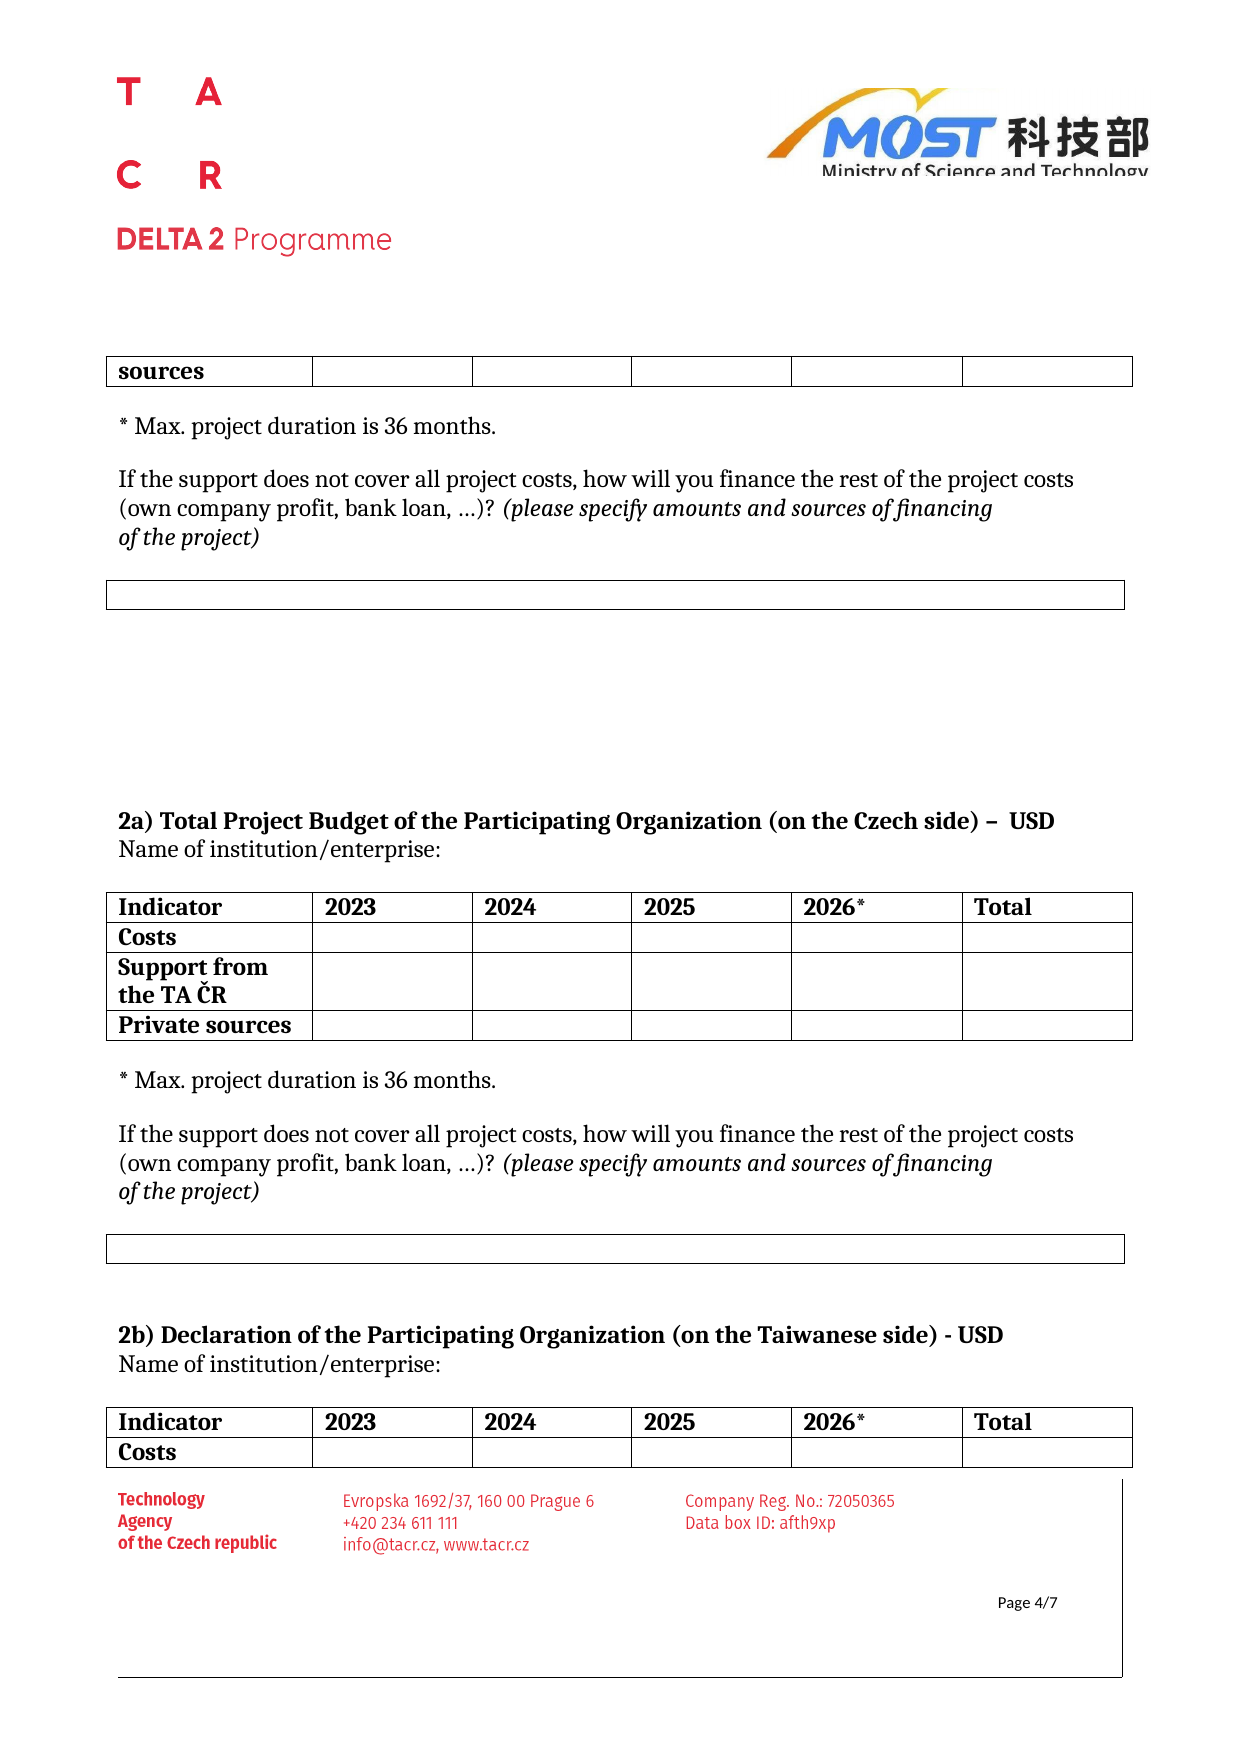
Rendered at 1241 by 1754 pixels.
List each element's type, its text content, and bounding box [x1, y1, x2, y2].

text If the support does not cover all project costs, how will you finance the rest of the project costs (own company profit, bank loan, …)? (please specify amounts and sources of financing of the project) [118, 465, 1122, 552]
picture [0, 1491, 951, 1624]
table_cell [632, 1438, 791, 1467]
table_cell Private sources [107, 1011, 312, 1040]
table_header 2024 [473, 1408, 631, 1437]
table_header Total [963, 893, 1132, 922]
picture [763, 88, 1151, 176]
table_cell [313, 357, 472, 386]
text * Max. project duration is 36 months. [118, 412, 1122, 440]
table_header 2026* [792, 1408, 962, 1437]
table_header 2023 [313, 1408, 472, 1437]
table_cell [792, 923, 962, 952]
text Name of institution/enterprise: [118, 1350, 1122, 1378]
table_cell Costs [107, 923, 312, 952]
table_cell [963, 953, 1132, 1010]
table_cell sources [107, 357, 312, 386]
table_header 2025 [632, 893, 791, 922]
text 2b) Declaration of the Participating Organization (on the Taiwanese side) - USD [118, 1321, 1122, 1350]
table_header [107, 1235, 1124, 1263]
table_header 2023 [313, 893, 472, 922]
table_cell [792, 1011, 962, 1040]
table_cell [963, 1011, 1132, 1040]
table_cell [473, 357, 631, 386]
table_cell [473, 953, 631, 1010]
text * Max. project duration is 36 months. [118, 1066, 1122, 1095]
table_cell [313, 923, 472, 952]
table_cell [792, 953, 962, 1010]
table_header 2025 [632, 1408, 791, 1437]
table_header Indicator [107, 893, 312, 922]
table_cell [473, 1438, 631, 1467]
table_cell [632, 923, 791, 952]
text 2a) Total Project Budget of the Participating Organization (on the Czech side) – USD [118, 807, 1122, 835]
table_cell Costs [107, 1438, 312, 1467]
table_header Indicator [107, 1408, 312, 1437]
picture [68, 37, 406, 315]
table_header 2024 [473, 893, 631, 922]
table_cell [313, 953, 472, 1010]
table_cell [632, 357, 791, 386]
text If the support does not cover all project costs, how will you finance the rest of the project costs (own company profit, bank loan, …)? (please specify amounts and sources of financing of the project) [118, 1120, 1122, 1206]
table_cell [313, 1438, 472, 1467]
table_cell [792, 357, 962, 386]
table_header 2026* [792, 893, 962, 922]
table_header [107, 581, 1124, 609]
table_cell [792, 1438, 962, 1467]
table_cell [632, 1011, 791, 1040]
table_cell [632, 953, 791, 1010]
table_cell Support from the TA ČR [107, 953, 312, 1010]
table_header Total [963, 1408, 1132, 1437]
table_cell [963, 357, 1132, 386]
table_cell [963, 1438, 1132, 1467]
table_cell [473, 923, 631, 952]
table_cell [963, 923, 1132, 952]
table_cell [473, 1011, 631, 1040]
text Name of institution/enterprise: [118, 835, 1122, 864]
table_cell [313, 1011, 472, 1040]
